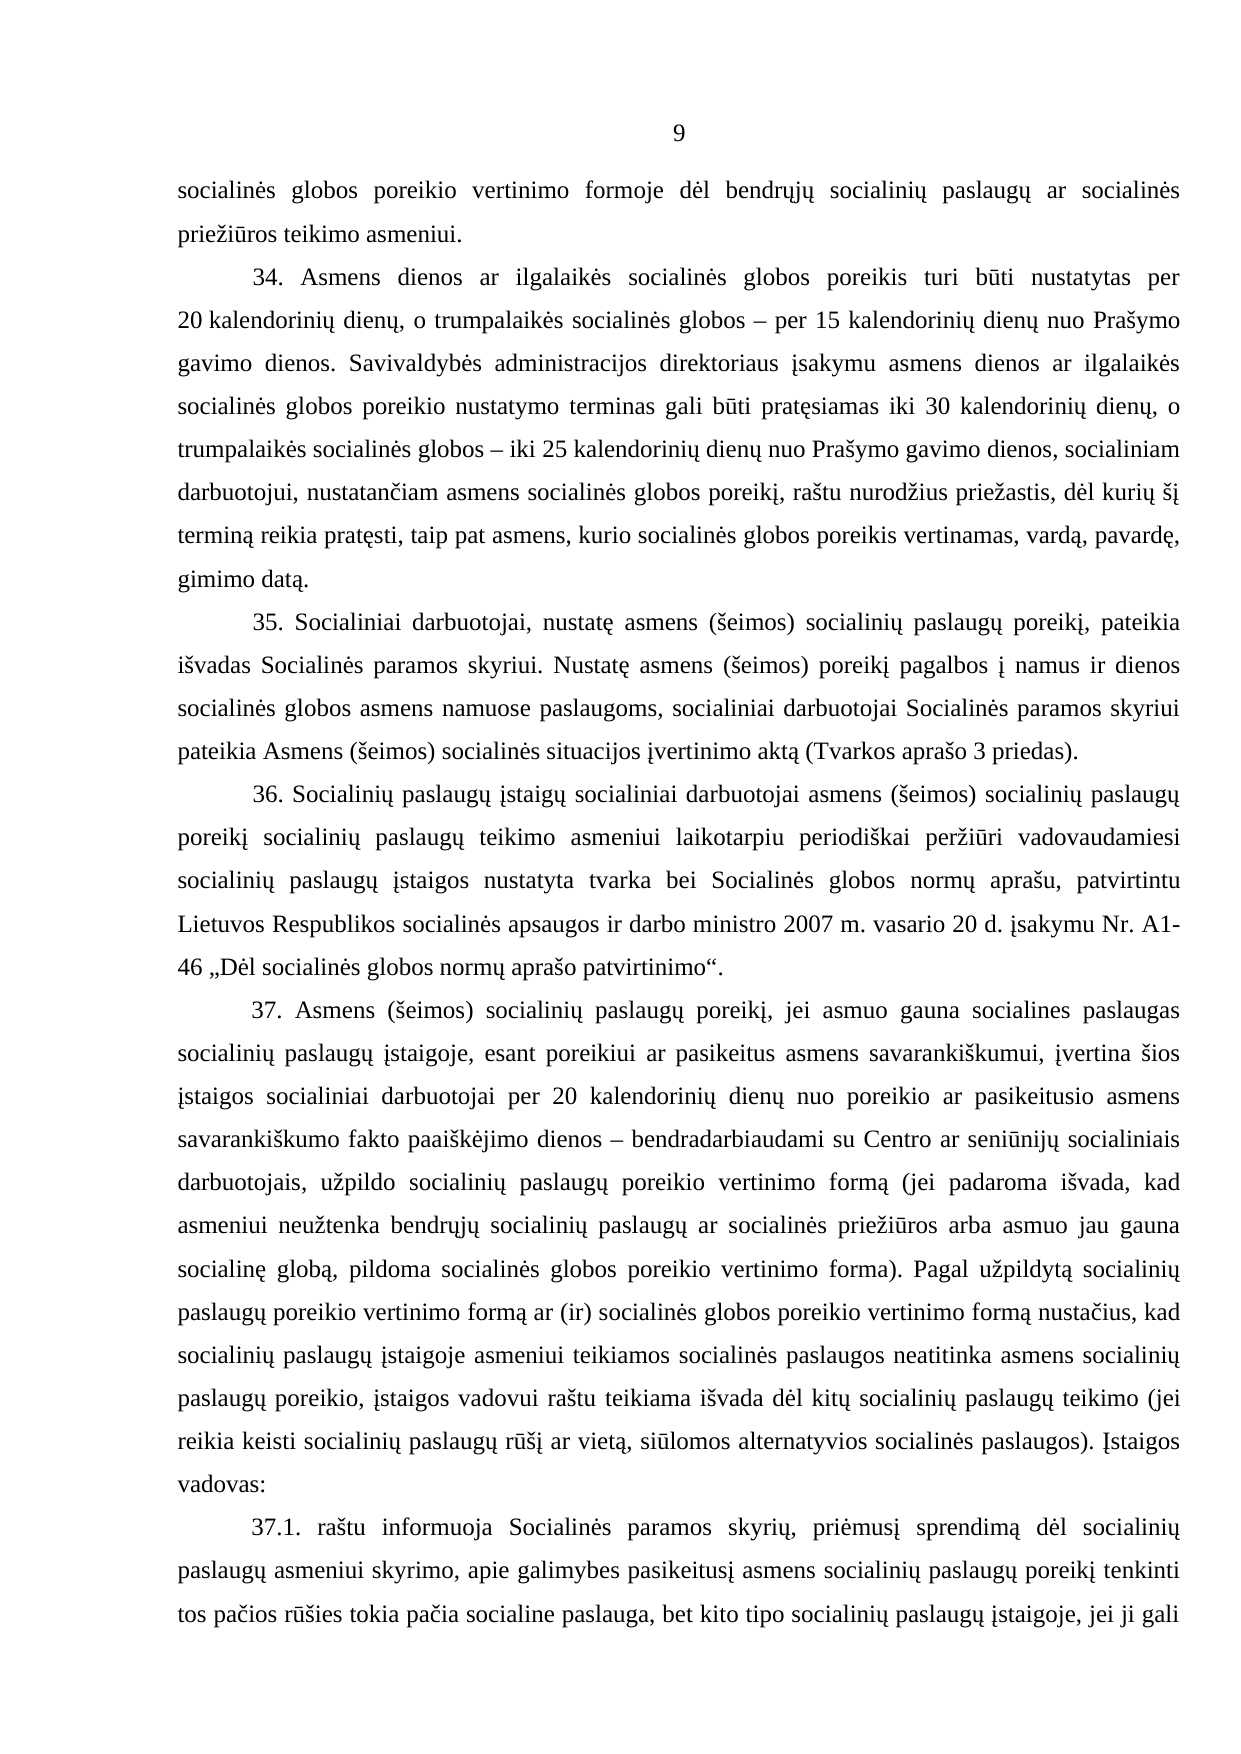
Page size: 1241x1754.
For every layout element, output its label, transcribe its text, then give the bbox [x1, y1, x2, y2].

text 36. Socialinių paslaugų įstaigų socialiniai darbuotojai asmens (šeimos) socialinių paslaugų poreikį socialinių paslaugų teikimo asmeniui laikotarpiu periodiškai peržiūri vadovaudamiesi socialinių paslaugų įstaigos nustatyta tvarka bei Socialinės globos normų aprašu, patvirtintu Lietuvos Respublikos socialinės apsaugos ir darbo ministro 2007 m. vasario 20 d. įsakymu Nr. A1-46 „Dėl socialinės globos normų aprašo patvirtinimo“. [177, 779, 1181, 981]
text socialinės globos poreikio vertinimo formoje dėl bendrųjų socialinių paslaugų ar socialinės priežiūros teikimo asmeniui. [177, 176, 1181, 247]
text 35. Socialiniai darbuotojai, nustatę asmens (šeimos) socialinių paslaugų poreikį, pateikia išvadas Socialinės paramos skyriui. Nustatę asmens (šeimos) poreikį pagalbos į namus ir dienos socialinės globos asmens namuose paslaugoms, socialiniai darbuotojai Socialinės paramos skyriui pateikia Asmens (šeimos) socialinės situacijos įvertinimo aktą (Tvarkos aprašo 3 priedas). [177, 607, 1181, 765]
text 37. Asmens (šeimos) socialinių paslaugų poreikį, jei asmuo gauna socialines paslaugas socialinių paslaugų įstaigoje, esant poreikiui ar pasikeitus asmens savarankiškumui, įvertina šios įstaigos socialiniai darbuotojai per 20 kalendorinių dienų nuo poreikio ar pasikeitusio asmens savarankiškumo fakto paaiškėjimo dienos – bendradarbiaudami su Centro ar seniūnijų socialiniais darbuotojais, užpildo socialinių paslaugų poreikio vertinimo formą (jei padaroma išvada, kad asmeniui neužtenka bendrųjų socialinių paslaugų ar socialinės priežiūros arba asmuo jau gauna socialinę globą, pildoma socialinės globos poreikio vertinimo forma). Pagal užpildytą socialinių paslaugų poreikio vertinimo formą ar (ir) socialinės globos poreikio vertinimo formą nustačius, kad socialinių paslaugų įstaigoje asmeniui teikiamos socialinės paslaugos neatitinka asmens socialinių paslaugų poreikio, įstaigos vadovui raštu teikiama išvada dėl kitų socialinių paslaugų teikimo (jei reikia keisti socialinių paslaugų rūšį ar vietą, siūlomos alternatyvios socialinės paslaugos). Įstaigos vadovas: [177, 995, 1181, 1498]
text 34. Asmens dienos ar ilgalaikės socialinės globos poreikis turi būti nustatytas per 20 kalendorinių dienų, o trumpalaikės socialinės globos – per 15 kalendorinių dienų nuo Prašymo gavimo dienos. Savivaldybės administracijos direktoriaus įsakymu asmens dienos ar ilgalaikės socialinės globos poreikio nustatymo terminas gali būti pratęsiamas iki 30 kalendorinių dienų, o trumpalaikės socialinės globos – iki 25 kalendorinių dienų nuo Prašymo gavimo dienos, socialiniam darbuotojui, nustatančiam asmens socialinės globos poreikį, raštu nurodžius priežastis, dėl kurių šį terminą reikia pratęsti, taip pat asmens, kurio socialinės globos poreikis vertinamas, vardą, pavardę, gimimo datą. [177, 262, 1181, 592]
text 37.1. raštu informuoja Socialinės paramos skyrių, priėmusį sprendimą dėl socialinių paslaugų asmeniui skyrimo, apie galimybes pasikeitusį asmens socialinių paslaugų poreikį tenkinti tos pačios rūšies tokia pačia socialine paslauga, bet kito tipo socialinių paslaugų įstaigoje, jei ji gali [177, 1512, 1181, 1627]
